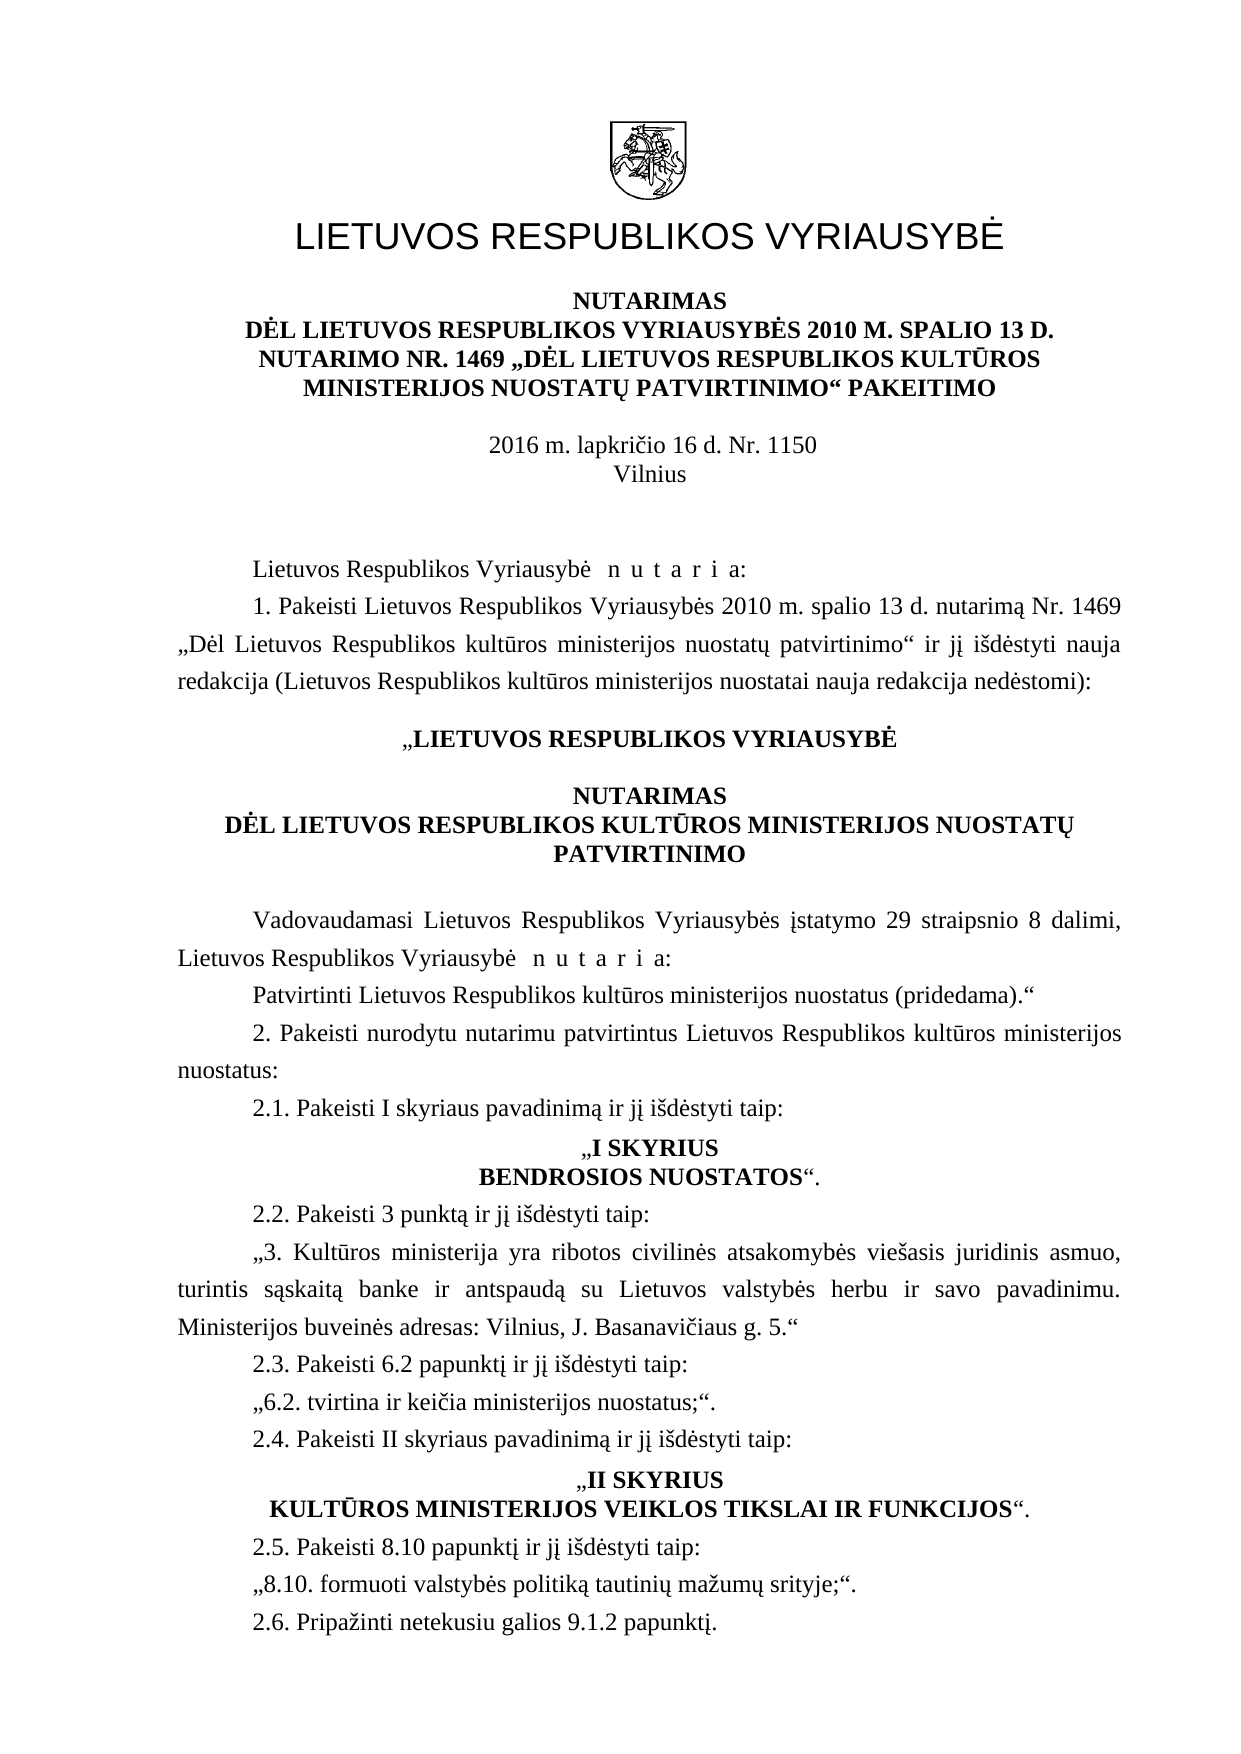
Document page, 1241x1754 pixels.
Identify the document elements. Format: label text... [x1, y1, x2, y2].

text „8.10. formuoti valstybės politiką tautinių mažumų srityje;“. [177, 1560, 1122, 1598]
text 2.4. Pakeisti II skyriaus pavadinimą ir jį išdėstyti taip: [177, 1416, 1122, 1453]
text 2.2. Pakeisti 3 punktą ir jį išdėstyti taip: [177, 1191, 1122, 1228]
text Vilnius [177, 459, 1122, 488]
text „6.2. tvirtina ir keičia ministerijos nuostatus;“. [177, 1378, 1122, 1416]
text „I SKYRIUS [177, 1133, 1122, 1162]
text nutarimas [177, 286, 1122, 315]
text Vadovaudamasi Lietuvos Respublikos Vyriausybės įstatymo 29 straipsnio 8 dalimi, Lietuvos Respublikos Vyriausybė nutaria: [177, 896, 1122, 971]
text NUTARIMAS [177, 781, 1122, 810]
text DĖL LIETUVOS RESPUBLIKOS KULTŪROS MINISTERIJOS NUOSTATŲ PATVIRTINIMO [177, 810, 1122, 868]
text KULTŪROS MINISTERIJOS VEIKLOS TIKSLAI IR FUNKCIJOS“. [177, 1494, 1122, 1523]
text DĖL LIETUVOS RESPUBLIKOS VYRIAUSYBĖS 2010 M. SPALIO 13 D. NUTARIMO NR. 1469 „DĖL LIETUVOS RESPUBLIKOS KULTŪROS MINISTERIJOS NUOSTATŲ PATVIRTINIMO“ PAKEITIMO [177, 315, 1122, 401]
text Lietuvos Respublikos Vyriausybė [177, 214, 1122, 258]
text 1. Pakeisti Lietuvos Respublikos Vyriausybės 2010 m. spalio 13 d. nutarimą Nr. 1469 „Dėl Lietuvos Respublikos kultūros ministerijos nuostatų patvirtinimo“ ir jį išdėstyti nauja redakcija (Lietuvos Respublikos kultūros ministerijos nuostatai nauja redakcija nedėstomi): [177, 583, 1122, 695]
text 2.3. Pakeisti 6.2 papunktį ir jį išdėstyti taip: [177, 1341, 1122, 1378]
text BENDROSIOS NUOSTATOS“. [177, 1162, 1122, 1191]
text 2.5. Pakeisti 8.10 papunktį ir jį išdėstyti taip: [177, 1523, 1122, 1560]
text 2.6. Pripažinti netekusiu galios 9.1.2 papunktį. [177, 1598, 1122, 1635]
text „3. Kultūros ministerija yra ribotos civilinės atsakomybės viešasis juridinis asmuo, turintis sąskaitą banke ir antspaudą su Lietuvos valstybės herbu ir savo pavadinimu. Ministerijos buveinės adresas: Vilnius, J. Basanavičiaus g. 5.“ [177, 1228, 1122, 1341]
text Lietuvos Respublikos Vyriausybė nutaria: [177, 545, 1122, 583]
text „LIETUVOS RESPUBLIKOS VYRIAUSYBĖ [177, 724, 1122, 753]
text Patvirtinti Lietuvos Respublikos kultūros ministerijos nuostatus (pridedama).“ [177, 971, 1122, 1009]
text 2. Pakeisti nurodytu nutarimu patvirtintus Lietuvos Respublikos kultūros ministerijos nuostatus: [177, 1009, 1122, 1084]
text „II SKYRIUS [177, 1465, 1122, 1494]
text 2.1. Pakeisti I skyriaus pavadinimą ir jį išdėstyti taip: [177, 1084, 1122, 1121]
text 2016 m. lapkričio 16 d. Nr. 1150 [177, 430, 1122, 459]
